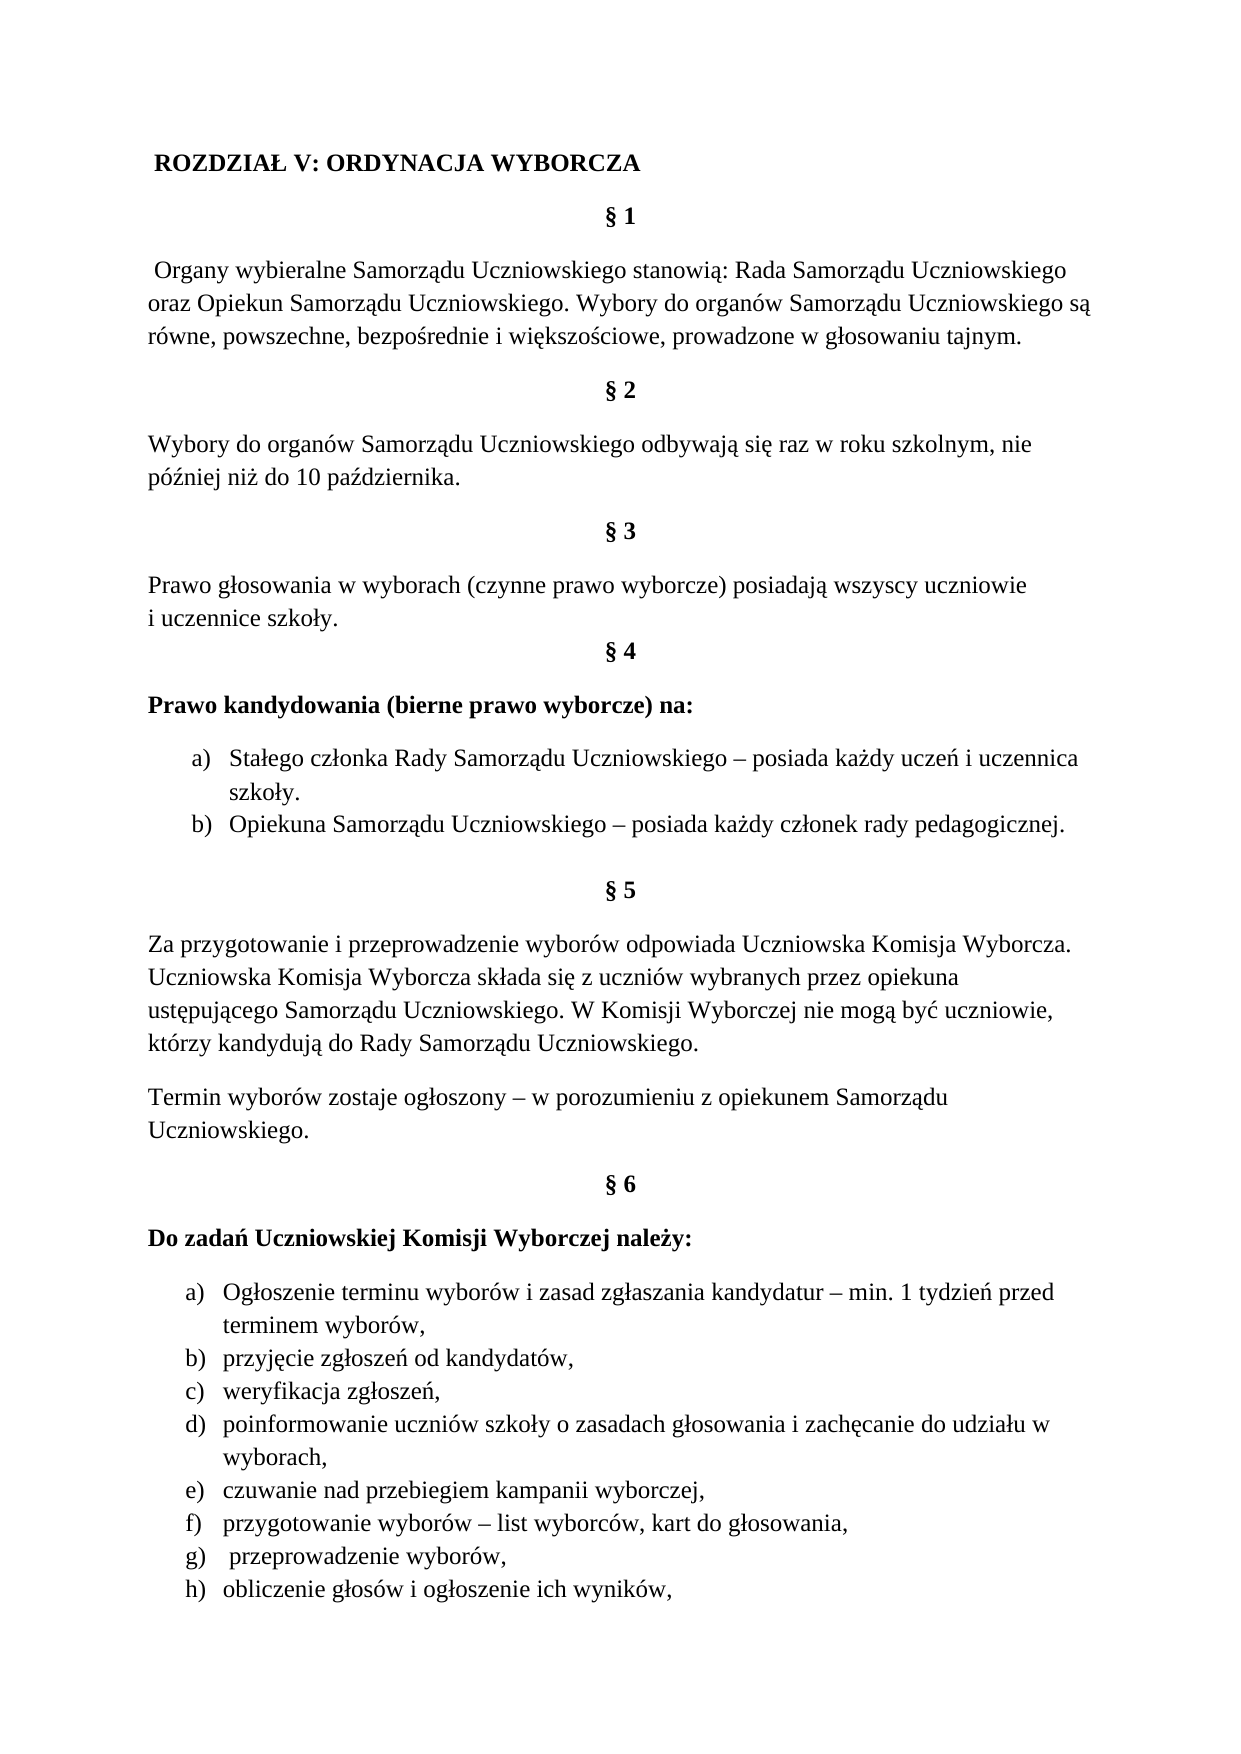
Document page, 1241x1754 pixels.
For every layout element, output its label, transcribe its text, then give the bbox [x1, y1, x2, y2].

text § 2 [148, 375, 1093, 404]
list przyjęcie zgłoszeń od kandydatów, [185, 1343, 1093, 1372]
text Prawo kandydowania (bierne prawo wyborcze) na: [148, 690, 1093, 718]
text Prawo głosowania w wyborach (czynne prawo wyborcze) posiadają wszyscy uczniowie [148, 570, 1093, 598]
text Termin wyborów zostaje ogłoszony – w porozumieniu z opiekunem Samorządu Uczniowskiego. [148, 1082, 1093, 1144]
text § 6 [148, 1169, 1093, 1198]
text § 1 [148, 201, 1093, 230]
text Za przygotowanie i przeprowadzenie wyborów odpowiada Uczniowska Komisja Wyborcza. Uczniowska Komisja Wyborcza składa się z uczniów wybranych przez opiekuna ustępującego Samorządu Uczniowskiego. W Komisji Wyborczej nie mogą być uczniowie, którzy kandydują do Rady Samorządu Uczniowskiego. [148, 929, 1093, 1057]
list obliczenie głosów i ogłoszenie ich wyników, [185, 1574, 1093, 1603]
list poinformowanie uczniów szkoły o zasadach głosowania i zachęcanie do udziału w wyborach, [185, 1409, 1093, 1471]
text Do zadań Uczniowskiej Komisji Wyborczej należy: [148, 1223, 1093, 1252]
list weryfikacja zgłoszeń, [185, 1376, 1093, 1405]
text ROZDZIAŁ V: ORDYNACJA WYBORCZA [148, 148, 1093, 176]
list przygotowanie wyborów – list wyborców, kart do głosowania, [185, 1508, 1093, 1537]
text Wybory do organów Samorządu Uczniowskiego odbywają się raz w roku szkolnym, nie później niż do 10 października. [148, 429, 1093, 491]
list Opiekuna Samorządu Uczniowskiego – posiada każdy członek rady pedagogicznej. [191, 809, 1093, 838]
text § 3 [148, 516, 1093, 545]
list przeprowadzenie wyborów, [185, 1541, 1093, 1570]
text § 4 [148, 636, 1093, 664]
list czuwanie nad przebiegiem kampanii wyborczej, [185, 1475, 1093, 1504]
list Ogłoszenie terminu wyborów i zasad zgłaszania kandydatur – min. 1 tydzień przed terminem wyborów, [185, 1277, 1093, 1339]
text Organy wybieralne Samorządu Uczniowskiego stanowią: Rada Samorządu Uczniowskiego oraz Opiekun Samorządu Uczniowskiego. Wybory do organów Samorządu Uczniowskiego są równe, powszechne, bezpośrednie i większościowe, prowadzone w głosowaniu tajnym. [148, 255, 1093, 350]
text § 5 [148, 876, 1093, 904]
list Stałego członka Rady Samorządu Uczniowskiego – posiada każdy uczeń i uczennica szkoły. [191, 743, 1093, 805]
text i uczennice szkoły. [148, 603, 1093, 632]
